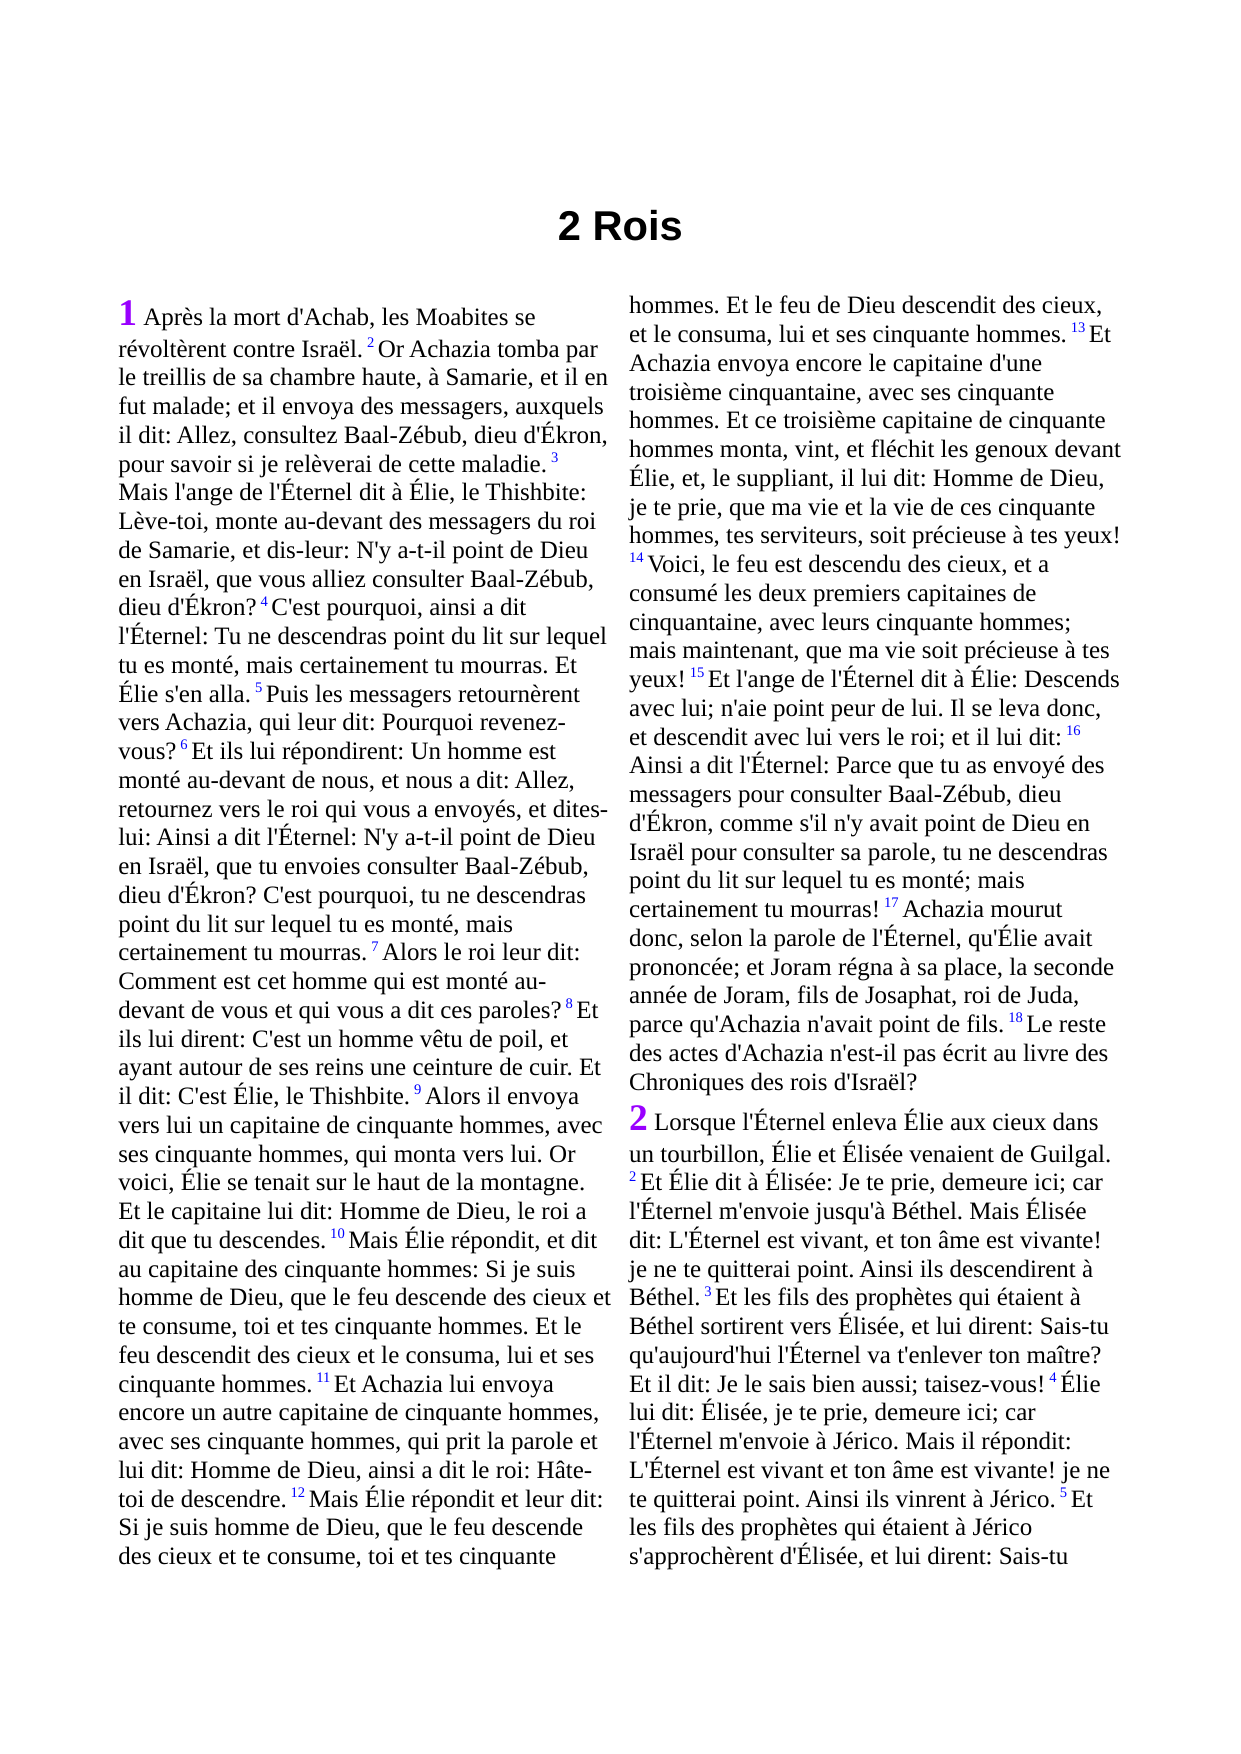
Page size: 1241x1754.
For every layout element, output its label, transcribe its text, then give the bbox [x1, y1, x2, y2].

text 2 Lorsque l'Éternel enleva Élie aux cieux dans un tourbillon, Élie et Élisée venaient de Guilgal. 2 Et Élie dit à Élisée: Je te prie, demeure ici; car l'Éternel m'envoie jusqu'à Béthel. Mais Élisée dit: L'Éternel est vivant, et ton âme est vivante! je ne te quitterai point. Ainsi ils descendirent à Béthel. 3 Et les fils des prophètes qui étaient à Béthel sortirent vers Élisée, et lui dirent: Sais-tu qu'aujourd'hui l'Éternel va t'enlever ton maître? Et il dit: Je le sais bien aussi; taisez-vous! 4 Élie lui dit: Élisée, je te prie, demeure ici; car l'Éternel m'envoie à Jérico. Mais il répondit: L'Éternel est vivant et ton âme est vivante! je ne te quitterai point. Ainsi ils vinrent à Jérico. 5 Et les fils des prophètes qui étaient à Jérico s'approchèrent d'Élisée, et lui dirent: Sais-tu [629, 1096, 1122, 1570]
text 1 Après la mort d'Achab, les Moabites se révoltèrent contre Israël. 2 Or Achazia tomba par le treillis de sa chambre haute, à Samarie, et il en fut malade; et il envoya des messagers, auxquels il dit: Allez, consultez Baal-Zébub, dieu d'Ékron, pour savoir si je relèverai de cette maladie. 3 Mais l'ange de l'Éternel dit à Élie, le Thishbite: Lève-toi, monte au-devant des messagers du roi de Samarie, et dis-leur: N'y a-t-il point de Dieu en Israël, que vous alliez consulter Baal-Zébub, dieu d'Ékron? 4 C'est pourquoi, ainsi a dit l'Éternel: Tu ne descendras point du lit sur lequel tu es monté, mais certainement tu mourras. Et Élie s'en alla. 5 Puis les messagers retournèrent vers Achazia, qui leur dit: Pourquoi revenez-vous? 6 Et ils lui répondirent: Un homme est monté au-devant de nous, et nous a dit: Allez, retournez vers le roi qui vous a envoyés, et dites-lui: Ainsi a dit l'Éternel: N'y a-t-il point de Dieu en Israël, que tu envoies consulter Baal-Zébub, dieu d'Ékron? C'est pourquoi, tu ne descendras point du lit sur lequel tu es monté, mais certainement tu mourras. 7 Alors le roi leur dit: Comment est cet homme qui est monté au-devant de vous et qui vous a dit ces paroles? 8 Et ils lui dirent: C'est un homme vêtu de poil, et ayant autour de ses reins une ceinture de cuir. Et il dit: C'est Élie, le Thishbite. 9 Alors il envoya vers lui un capitaine de cinquante hommes, avec ses cinquante hommes, qui monta vers lui. Or voici, Élie se tenait sur le haut de la montagne. Et le capitaine lui dit: Homme de Dieu, le roi a dit que tu descendes. 10 Mais Élie répondit, et dit au capitaine des cinquante hommes: Si je suis homme de Dieu, que le feu descende des cieux et te consume, toi et tes cinquante hommes. Et le feu descendit des cieux et le consuma, lui et ses cinquante hommes. 11 Et Achazia lui envoya encore un autre capitaine de cinquante hommes, avec ses cinquante hommes, qui prit la parole et lui dit: Homme de Dieu, ainsi a dit le roi: Hâte-toi de descendre. 12 Mais Élie répondit et leur dit: Si je suis homme de Dieu, que le feu descende des cieux et te consume, toi et tes cinquante [118, 291, 611, 1570]
title 2 Rois [118, 201, 1122, 249]
text hommes. Et le feu de Dieu descendit des cieux, et le consuma, lui et ses cinquante hommes. 13 Et Achazia envoya encore le capitaine d'une troisième cinquantaine, avec ses cinquante hommes. Et ce troisième capitaine de cinquante hommes monta, vint, et fléchit les genoux devant Élie, et, le suppliant, il lui dit: Homme de Dieu, je te prie, que ma vie et la vie de ces cinquante hommes, tes serviteurs, soit précieuse à tes yeux! 14 Voici, le feu est descendu des cieux, et a consumé les deux premiers capitaines de cinquantaine, avec leurs cinquante hommes; mais maintenant, que ma vie soit précieuse à tes yeux! 15 Et l'ange de l'Éternel dit à Élie: Descends avec lui; n'aie point peur de lui. Il se leva donc, et descendit avec lui vers le roi; et il lui dit: 16 Ainsi a dit l'Éternel: Parce que tu as envoyé des messagers pour consulter Baal-Zébub, dieu d'Ékron, comme s'il n'y avait point de Dieu en Israël pour consulter sa parole, tu ne descendras point du lit sur lequel tu es monté; mais certainement tu mourras! 17 Achazia mourut donc, selon la parole de l'Éternel, qu'Élie avait prononcée; et Joram régna à sa place, la seconde année de Joram, fils de Josaphat, roi de Juda, parce qu'Achazia n'avait point de fils. 18 Le reste des actes d'Achazia n'est-il pas écrit au livre des Chroniques des rois d'Israël? [629, 291, 1122, 1096]
